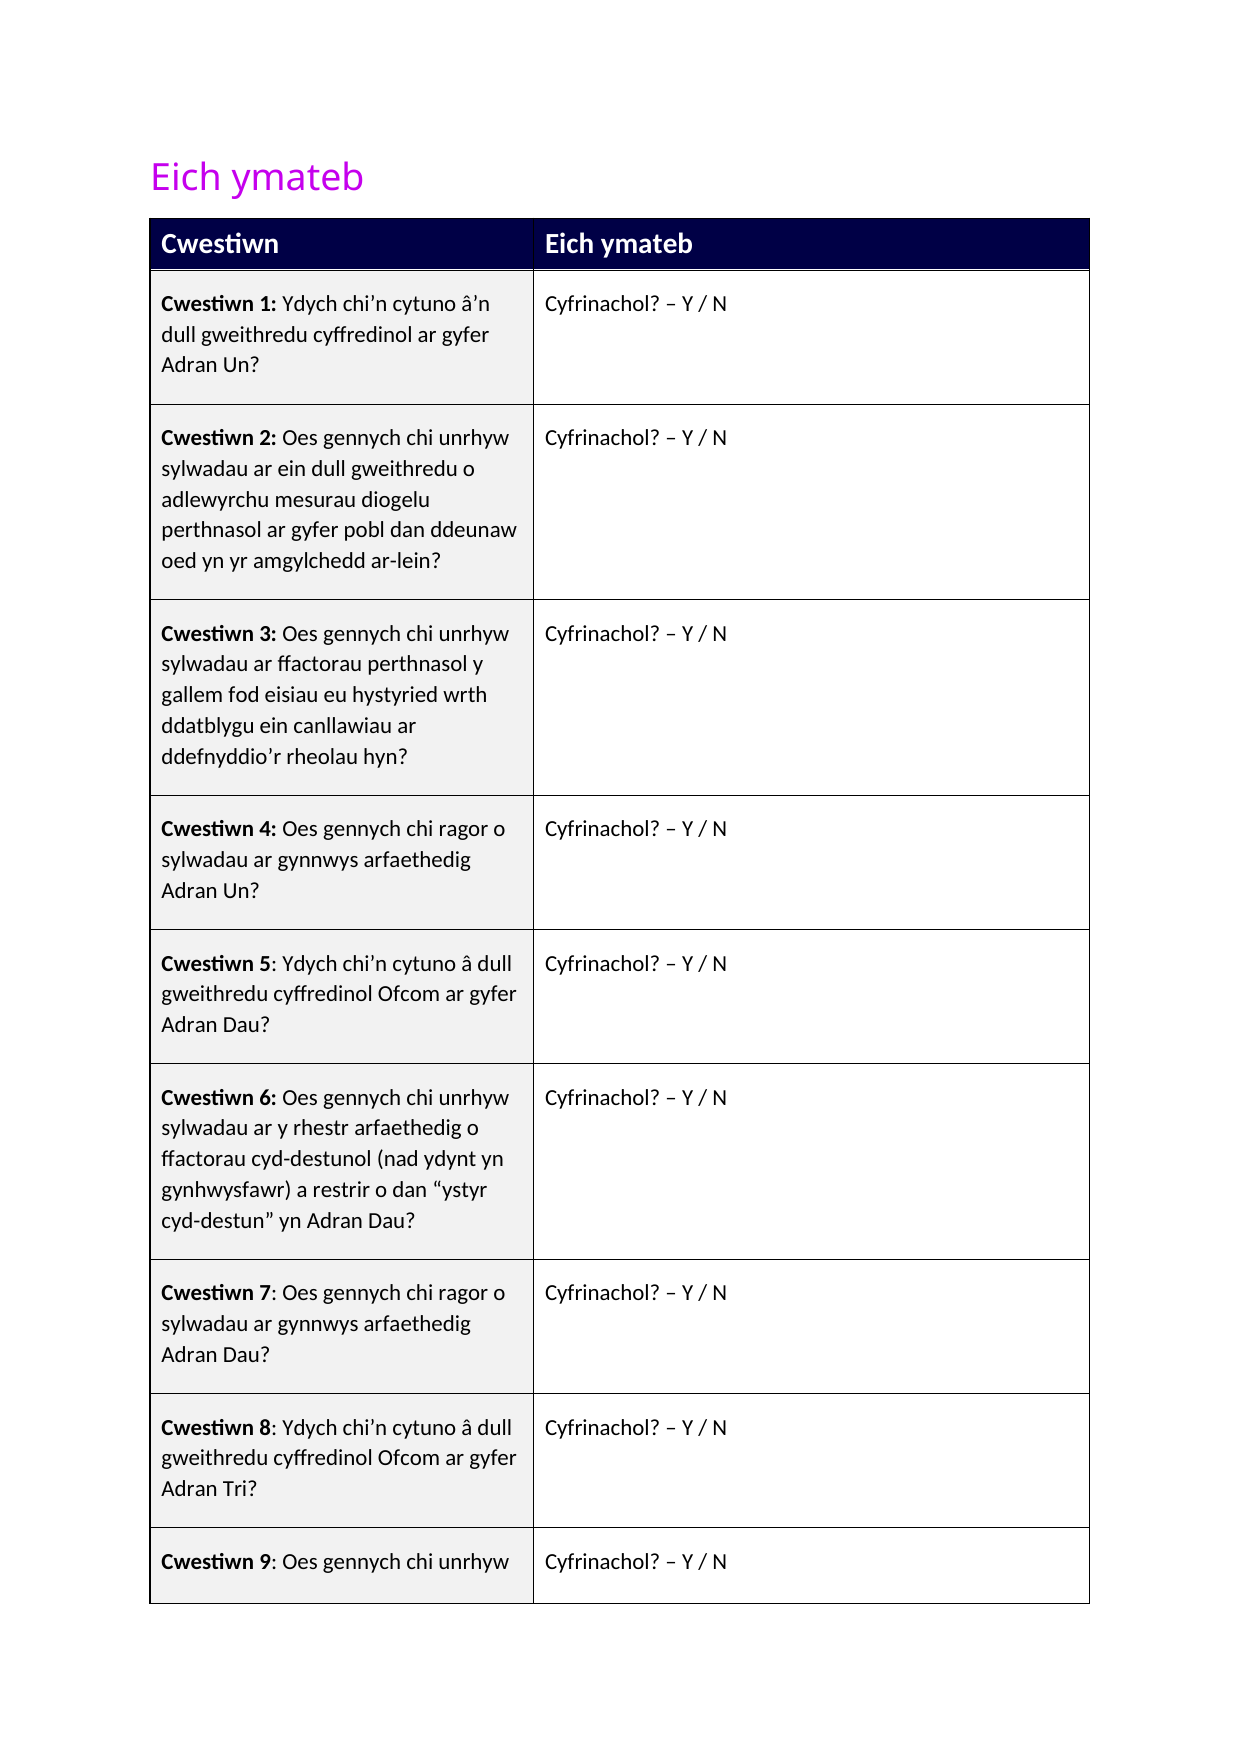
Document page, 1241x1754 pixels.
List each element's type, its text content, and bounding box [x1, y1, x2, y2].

table_cell Cwestiwn 8: Ydych chi’n cytuno â dull gweithredu cyffredinol Ofcom ar gyfer Adran Tri? [151, 1394, 533, 1527]
table_cell Cyfrinachol? – Y / N [534, 1260, 1089, 1393]
table_cell Cwestiwn 3: Oes gennych chi unrhyw sylwadau ar ffactorau perthnasol y gallem fod eisiau eu hystyried wrth ddatblygu ein canllawiau ar ddefnyddio’r rheolau hyn? [151, 600, 533, 795]
table_header Eich ymateb [534, 219, 1089, 269]
table_cell Cwestiwn 1: Ydych chi’n cytuno â’n dull gweithredu cyffredinol ar gyfer Adran Un? [151, 271, 533, 404]
table_cell Cyfrinachol? – Y / N [534, 405, 1089, 599]
table_cell Cwestiwn 2: Oes gennych chi unrhyw sylwadau ar ein dull gweithredu o adlewyrchu mesurau diogelu perthnasol ar gyfer pobl dan ddeunaw oed yn yr amgylchedd ar-lein? [151, 405, 533, 599]
table_cell Cwestiwn 6: Oes gennych chi unrhyw sylwadau ar y rhestr arfaethedig o ffactorau cyd-destunol (nad ydynt yn gynhwysfawr) a restrir o dan “ystyr cyd-destun” yn Adran Dau? [151, 1064, 533, 1259]
table_cell Cyfrinachol? – Y / N [534, 271, 1089, 404]
table_cell Cyfrinachol? – Y / N [534, 1394, 1089, 1527]
table_cell Cwestiwn 4: Oes gennych chi ragor o sylwadau ar gynnwys arfaethedig Adran Un? [151, 796, 533, 929]
table_cell Cwestiwn 9: Oes gennych chi unrhyw [151, 1528, 533, 1603]
table_cell Cyfrinachol? – Y / N [534, 930, 1089, 1063]
table_cell Cyfrinachol? – Y / N [534, 1064, 1089, 1259]
table_cell Cyfrinachol? – Y / N [534, 1528, 1089, 1603]
table_cell Cyfrinachol? – Y / N [534, 600, 1089, 795]
subtitle Eich ymateb [150, 150, 1090, 201]
table_cell Cyfrinachol? – Y / N [534, 796, 1089, 929]
table_cell Cwestiwn 5: Ydych chi’n cytuno â dull gweithredu cyffredinol Ofcom ar gyfer Adran Dau? [151, 930, 533, 1063]
table_header Cwestiwn [151, 219, 533, 269]
table_cell Cwestiwn 7: Oes gennych chi ragor o sylwadau ar gynnwys arfaethedig Adran Dau? [151, 1260, 533, 1393]
